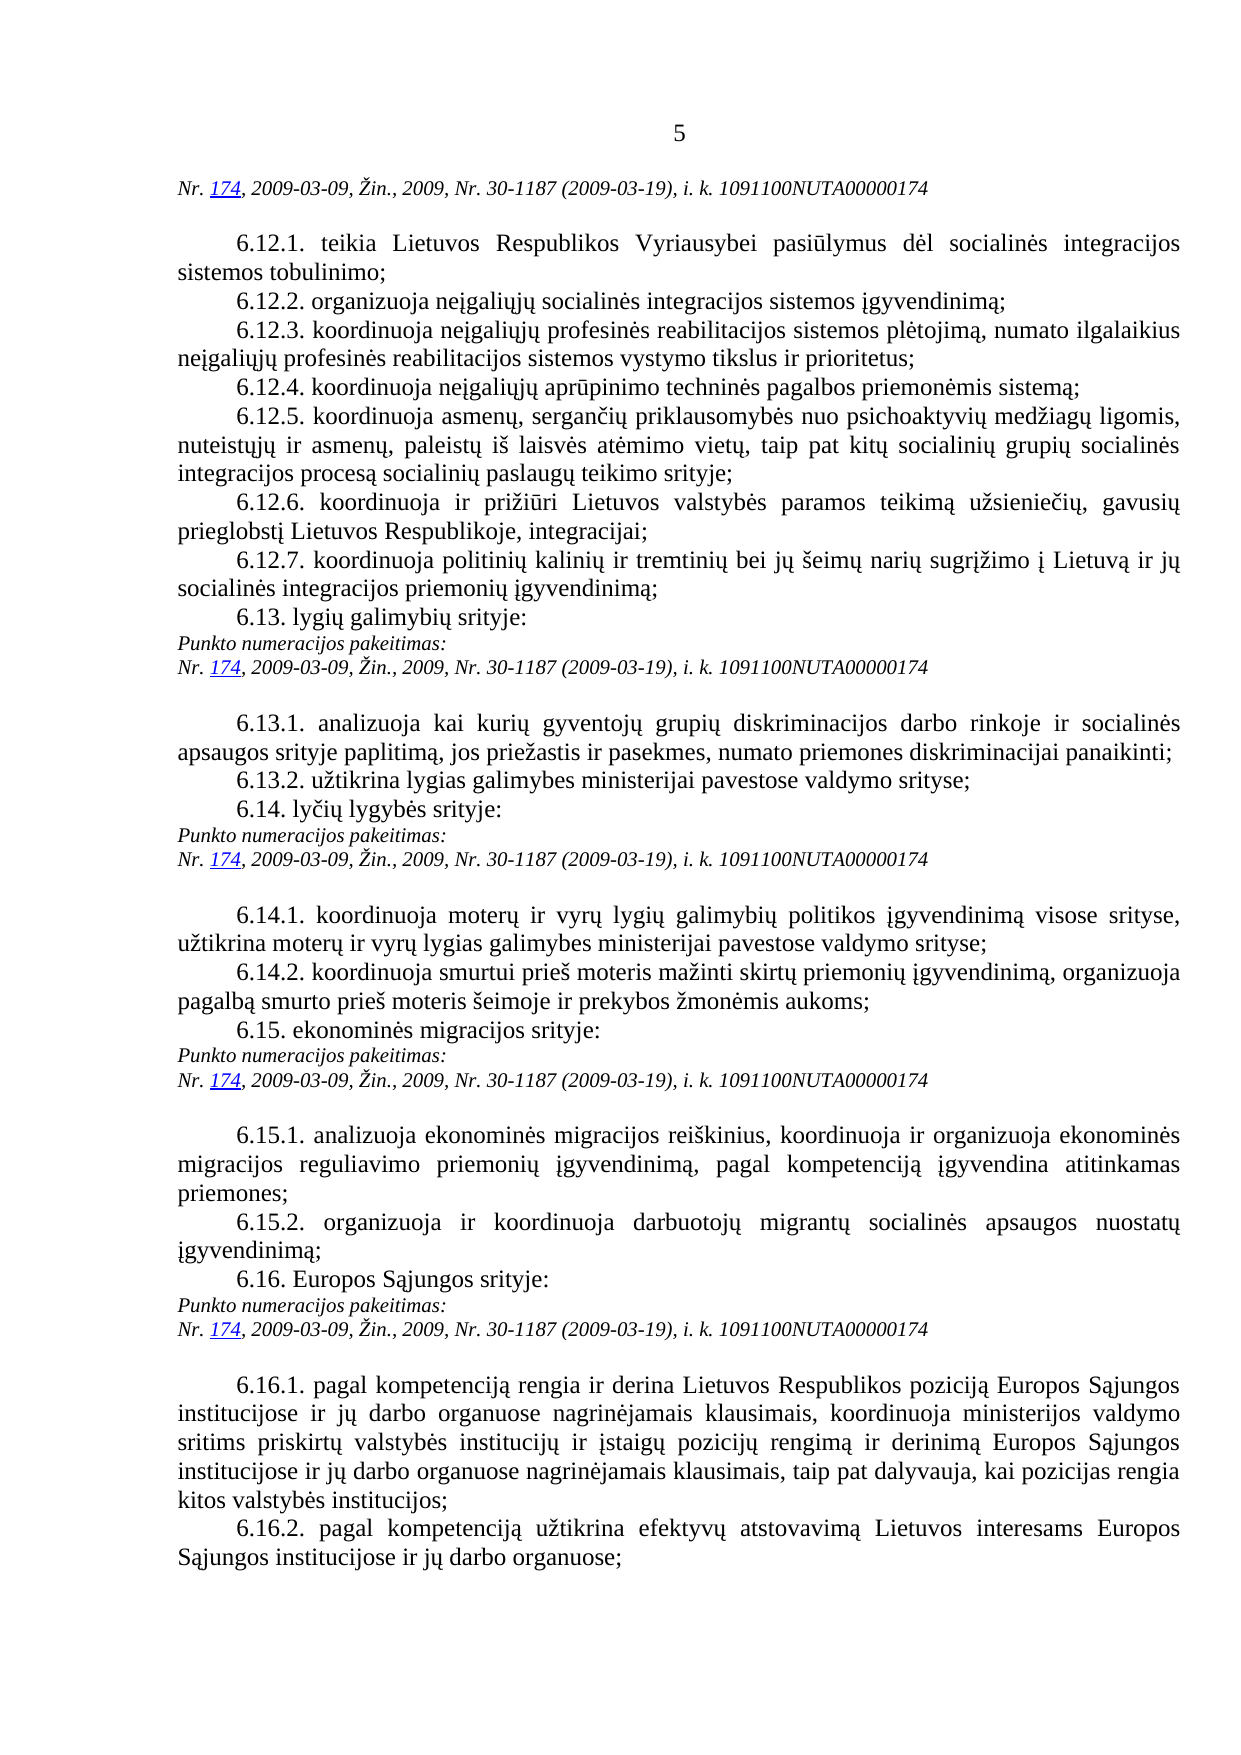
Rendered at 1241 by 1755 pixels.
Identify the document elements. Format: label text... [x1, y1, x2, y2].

text Nr. 174, 2009-03-09, Žin., 2009, Nr. 30-1187 (2009-03-19), i. k. 1091100NUTA00000174 [177, 847, 1181, 871]
text 6.13.2. užtikrina lygias galimybes ministerijai pavestose valdymo srityse; [177, 765, 1181, 794]
text 6.12.1. teikia Lietuvos Respublikos Vyriausybei pasiūlymus dėl socialinės integracijos sistemos tobulinimo; [177, 228, 1181, 286]
text Nr. 174, 2009-03-09, Žin., 2009, Nr. 30-1187 (2009-03-19), i. k. 1091100NUTA00000174 [177, 1317, 1181, 1341]
text Nr. 174, 2009-03-09, Žin., 2009, Nr. 30-1187 (2009-03-19), i. k. 1091100NUTA00000174 [177, 655, 1181, 679]
text Nr. 174, 2009-03-09, Žin., 2009, Nr. 30-1187 (2009-03-19), i. k. 1091100NUTA00000174 [177, 176, 1181, 200]
text 6.16.2. pagal kompetenciją užtikrina efektyvų atstovavimą Lietuvos interesams Europos Sąjungos institucijose ir jų darbo organuose; [177, 1513, 1181, 1571]
text 6.16.1. pagal kompetenciją rengia ir derina Lietuvos Respublikos poziciją Europos Sąjungos institucijose ir jų darbo organuose nagrinėjamais klausimais, koordinuoja ministerijos valdymo sritims priskirtų valstybės institucijų ir įstaigų pozicijų rengimą ir derinimą Europos Sąjungos institucijose ir jų darbo organuose nagrinėjamais klausimais, taip pat dalyvauja, kai pozicijas rengia kitos valstybės institucijos; [177, 1370, 1181, 1513]
text 6.12.6. koordinuoja ir prižiūri Lietuvos valstybės paramos teikimą užsieniečių, gavusių prieglobstį Lietuvos Respublikoje, integracijai; [177, 487, 1181, 545]
text 6.13. lygių galimybių srityje: [177, 602, 1181, 631]
text Punkto numeracijos pakeitimas: [177, 1293, 1181, 1317]
text 6.14.2. koordinuoja smurtui prieš moteris mažinti skirtų priemonių įgyvendinimą, organizuoja pagalbą smurto prieš moteris šeimoje ir prekybos žmonėmis aukoms; [177, 957, 1181, 1015]
text 6.14. lyčių lygybės srityje: [177, 794, 1181, 823]
text Punkto numeracijos pakeitimas: [177, 1043, 1181, 1067]
text 6.12.5. koordinuoja asmenų, sergančių priklausomybės nuo psichoaktyvių medžiagų ligomis, nuteistųjų ir asmenų, paleistų iš laisvės atėmimo vietų, taip pat kitų socialinių grupių socialinės integracijos procesą socialinių paslaugų teikimo srityje; [177, 401, 1181, 487]
text 6.15.2. organizuoja ir koordinuoja darbuotojų migrantų socialinės apsaugos nuostatų įgyvendinimą; [177, 1207, 1181, 1264]
text 6.12.7. koordinuoja politinių kalinių ir tremtinių bei jų šeimų narių sugrįžimo į Lietuvą ir jų socialinės integracijos priemonių įgyvendinimą; [177, 545, 1181, 602]
text 6.12.4. koordinuoja neįgaliųjų aprūpinimo techninės pagalbos priemonėmis sistemą; [177, 372, 1181, 401]
text 6.15.1. analizuoja ekonominės migracijos reiškinius, koordinuoja ir organizuoja ekonominės migracijos reguliavimo priemonių įgyvendinimą, pagal kompetenciją įgyvendina atitinkamas priemones; [177, 1120, 1181, 1207]
text Punkto numeracijos pakeitimas: [177, 631, 1181, 655]
text 6.14.1. koordinuoja moterų ir vyrų lygių galimybių politikos įgyvendinimą visose srityse, užtikrina moterų ir vyrų lygias galimybes ministerijai pavestose valdymo srityse; [177, 900, 1181, 957]
text 6.12.2. organizuoja neįgaliųjų socialinės integracijos sistemos įgyvendinimą; [177, 286, 1181, 315]
text 6.16. Europos Sąjungos srityje: [177, 1264, 1181, 1293]
text Nr. 174, 2009-03-09, Žin., 2009, Nr. 30-1187 (2009-03-19), i. k. 1091100NUTA00000174 [177, 1067, 1181, 1092]
text 6.12.3. koordinuoja neįgaliųjų profesinės reabilitacijos sistemos plėtojimą, numato ilgalaikius neįgaliųjų profesinės reabilitacijos sistemos vystymo tikslus ir prioritetus; [177, 315, 1181, 372]
text 6.13.1. analizuoja kai kurių gyventojų grupių diskriminacijos darbo rinkoje ir socialinės apsaugos srityje paplitimą, jos priežastis ir pasekmes, numato priemones diskriminacijai panaikinti; [177, 708, 1181, 765]
text Punkto numeracijos pakeitimas: [177, 823, 1181, 847]
text 6.15. ekonominės migracijos srityje: [177, 1015, 1181, 1043]
